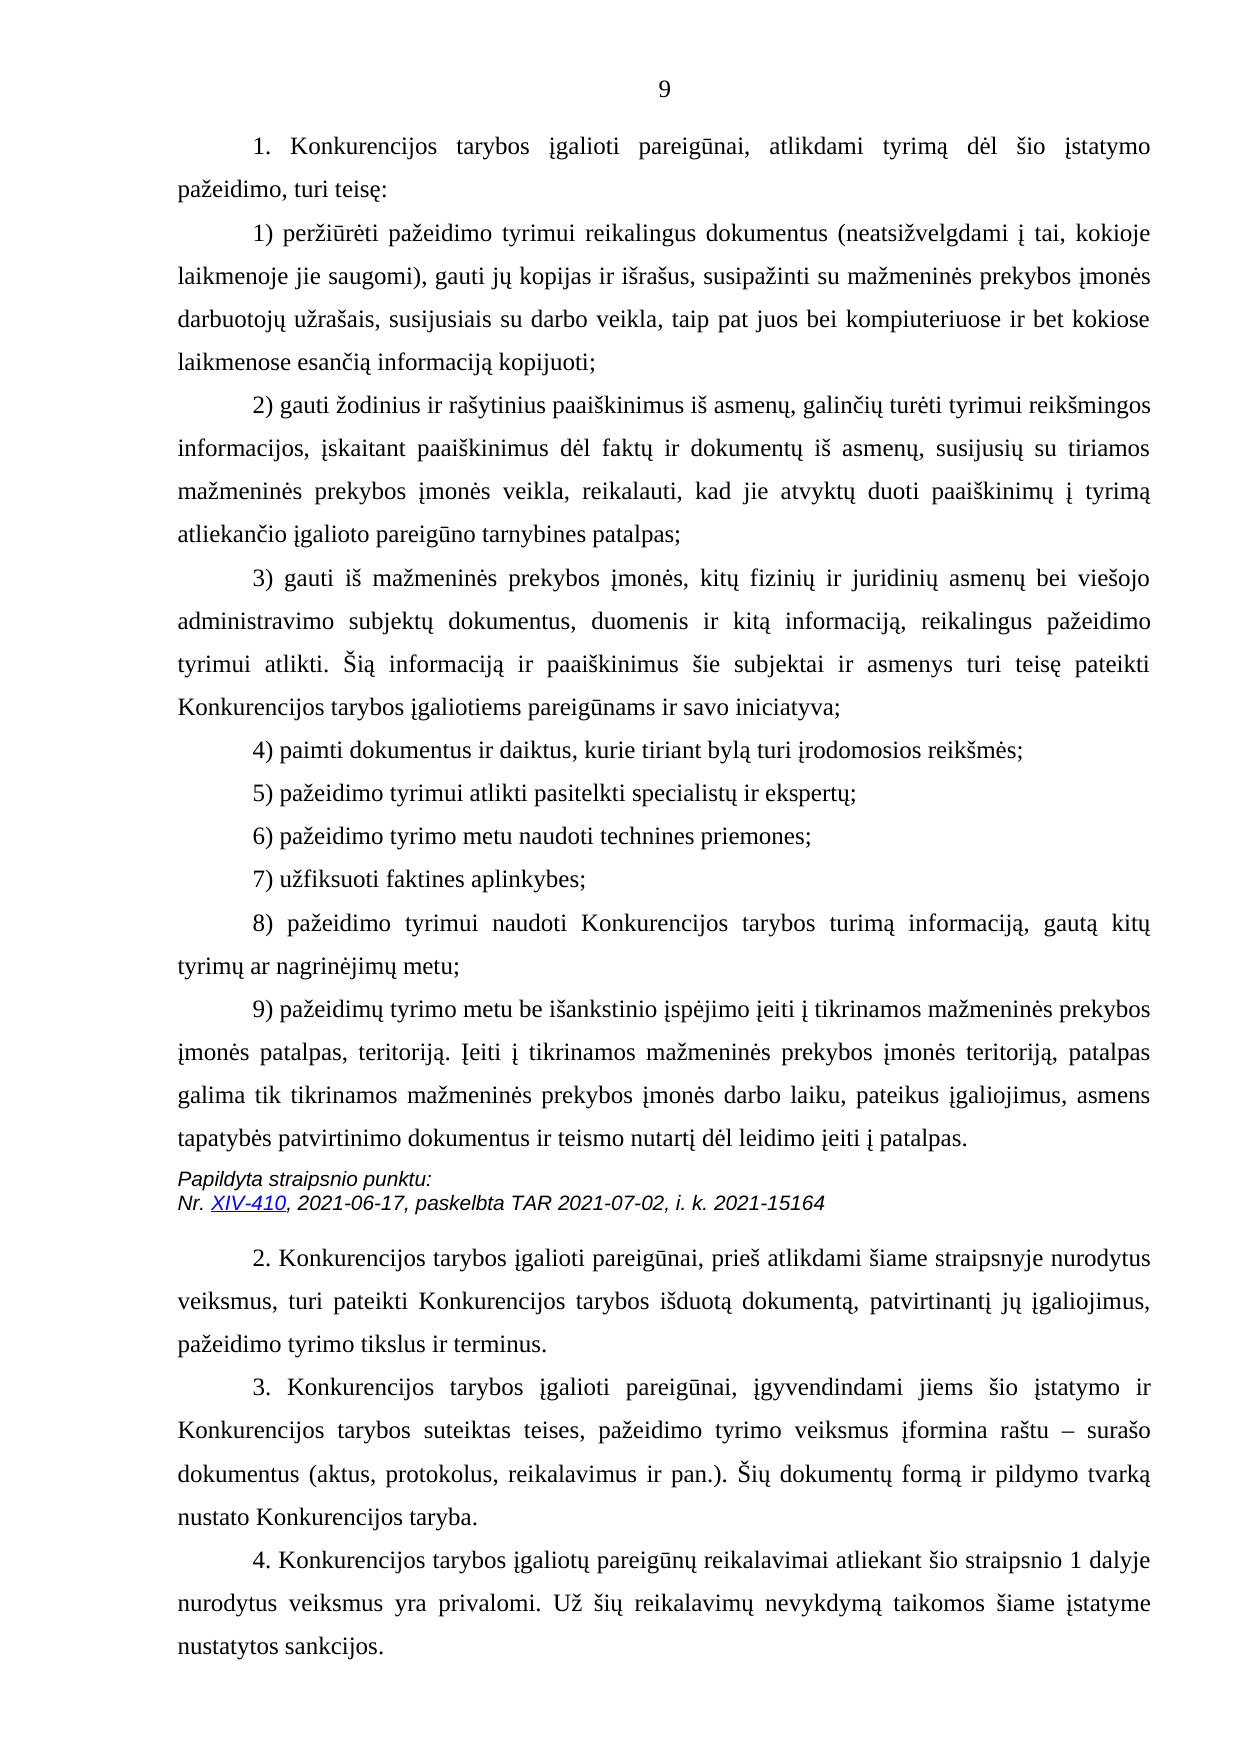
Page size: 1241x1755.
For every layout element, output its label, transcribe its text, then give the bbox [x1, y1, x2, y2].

text 4. Konkurencijos tarybos įgaliotų pareigūnų reikalavimai atliekant šio straipsnio 1 dalyje nurodytus veiksmus yra privalomi. Už šių reikalavimų nevykdymą taikomos šiame įstatyme nustatytos sankcijos. [177, 1545, 1152, 1660]
text 6) pažeidimo tyrimo metu naudoti technines priemones; [177, 821, 1152, 850]
text 3) gauti iš mažmeninės prekybos įmonės, kitų fizinių ir juridinių asmenų bei viešojo administravimo subjektų dokumentus, duomenis ir kitą informaciją, reikalingus pažeidimo tyrimui atlikti. Šią informaciją ir paaiškinimus šie subjektai ir asmenys turi teisę pateikti Konkurencijos tarybos įgaliotiems pareigūnams ir savo iniciatyva; [177, 563, 1152, 721]
text 2) gauti žodinius ir rašytinius paaiškinimus iš asmenų, galinčių turėti tyrimui reikšmingos informacijos, įskaitant paaiškinimus dėl faktų ir dokumentų iš asmenų, susijusių su tiriamos mažmeninės prekybos įmonės veikla, reikalauti, kad jie atvyktų duoti paaiškinimų į tyrimą atliekančio įgalioto pareigūno tarnybines patalpas; [177, 390, 1152, 548]
text 8) pažeidimo tyrimui naudoti Konkurencijos tarybos turimą informaciją, gautą kitų tyrimų ar nagrinėjimų metu; [177, 908, 1152, 979]
text Papildyta straipsnio punktu: [177, 1166, 1152, 1190]
text 1. Konkurencijos tarybos įgalioti pareigūnai, atlikdami tyrimą dėl šio įstatymo pažeidimo, turi teisę: [177, 131, 1152, 203]
text 7) užfiksuoti faktines aplinkybes; [177, 864, 1152, 893]
text 4) paimti dokumentus ir daiktus, kurie tiriant bylą turi įrodomosios reikšmės; [177, 735, 1152, 764]
text 3. Konkurencijos tarybos įgalioti pareigūnai, įgyvendindami jiems šio įstatymo ir Konkurencijos tarybos suteiktas teises, pažeidimo tyrimo veiksmus įformina raštu – surašo dokumentus (aktus, protokolus, reikalavimus ir pan.). Šių dokumentų formą ir pildymo tvarką nustato Konkurencijos taryba. [177, 1372, 1152, 1531]
text 5) pažeidimo tyrimui atlikti pasitelkti specialistų ir ekspertų; [177, 778, 1152, 807]
text 2. Konkurencijos tarybos įgalioti pareigūnai, prieš atlikdami šiame straipsnyje nurodytus veiksmus, turi pateikti Konkurencijos tarybos išduotą dokumentą, patvirtinantį jų įgaliojimus, pažeidimo tyrimo tikslus ir terminus. [177, 1243, 1152, 1358]
text 9) pažeidimų tyrimo metu be išankstinio įspėjimo įeiti į tikrinamos mažmeninės prekybos įmonės patalpas, teritoriją. Įeiti į tikrinamos mažmeninės prekybos įmonės teritoriją, patalpas galima tik tikrinamos mažmeninės prekybos įmonės darbo laiku, pateikus įgaliojimus, asmens tapatybės patvirtinimo dokumentus ir teismo nutartį dėl leidimo įeiti į patalpas. [177, 994, 1152, 1152]
text Nr. XIV-410, 2021-06-17, paskelbta TAR 2021-07-02, i. k. 2021-15164 [177, 1190, 1152, 1214]
text 1) peržiūrėti pažeidimo tyrimui reikalingus dokumentus (neatsižvelgdami į tai, kokioje laikmenoje jie saugomi), gauti jų kopijas ir išrašus, susipažinti su mažmeninės prekybos įmonės darbuotojų užrašais, susijusiais su darbo veikla, taip pat juos bei kompiuteriuose ir bet kokiose laikmenose esančią informaciją kopijuoti; [177, 218, 1152, 376]
